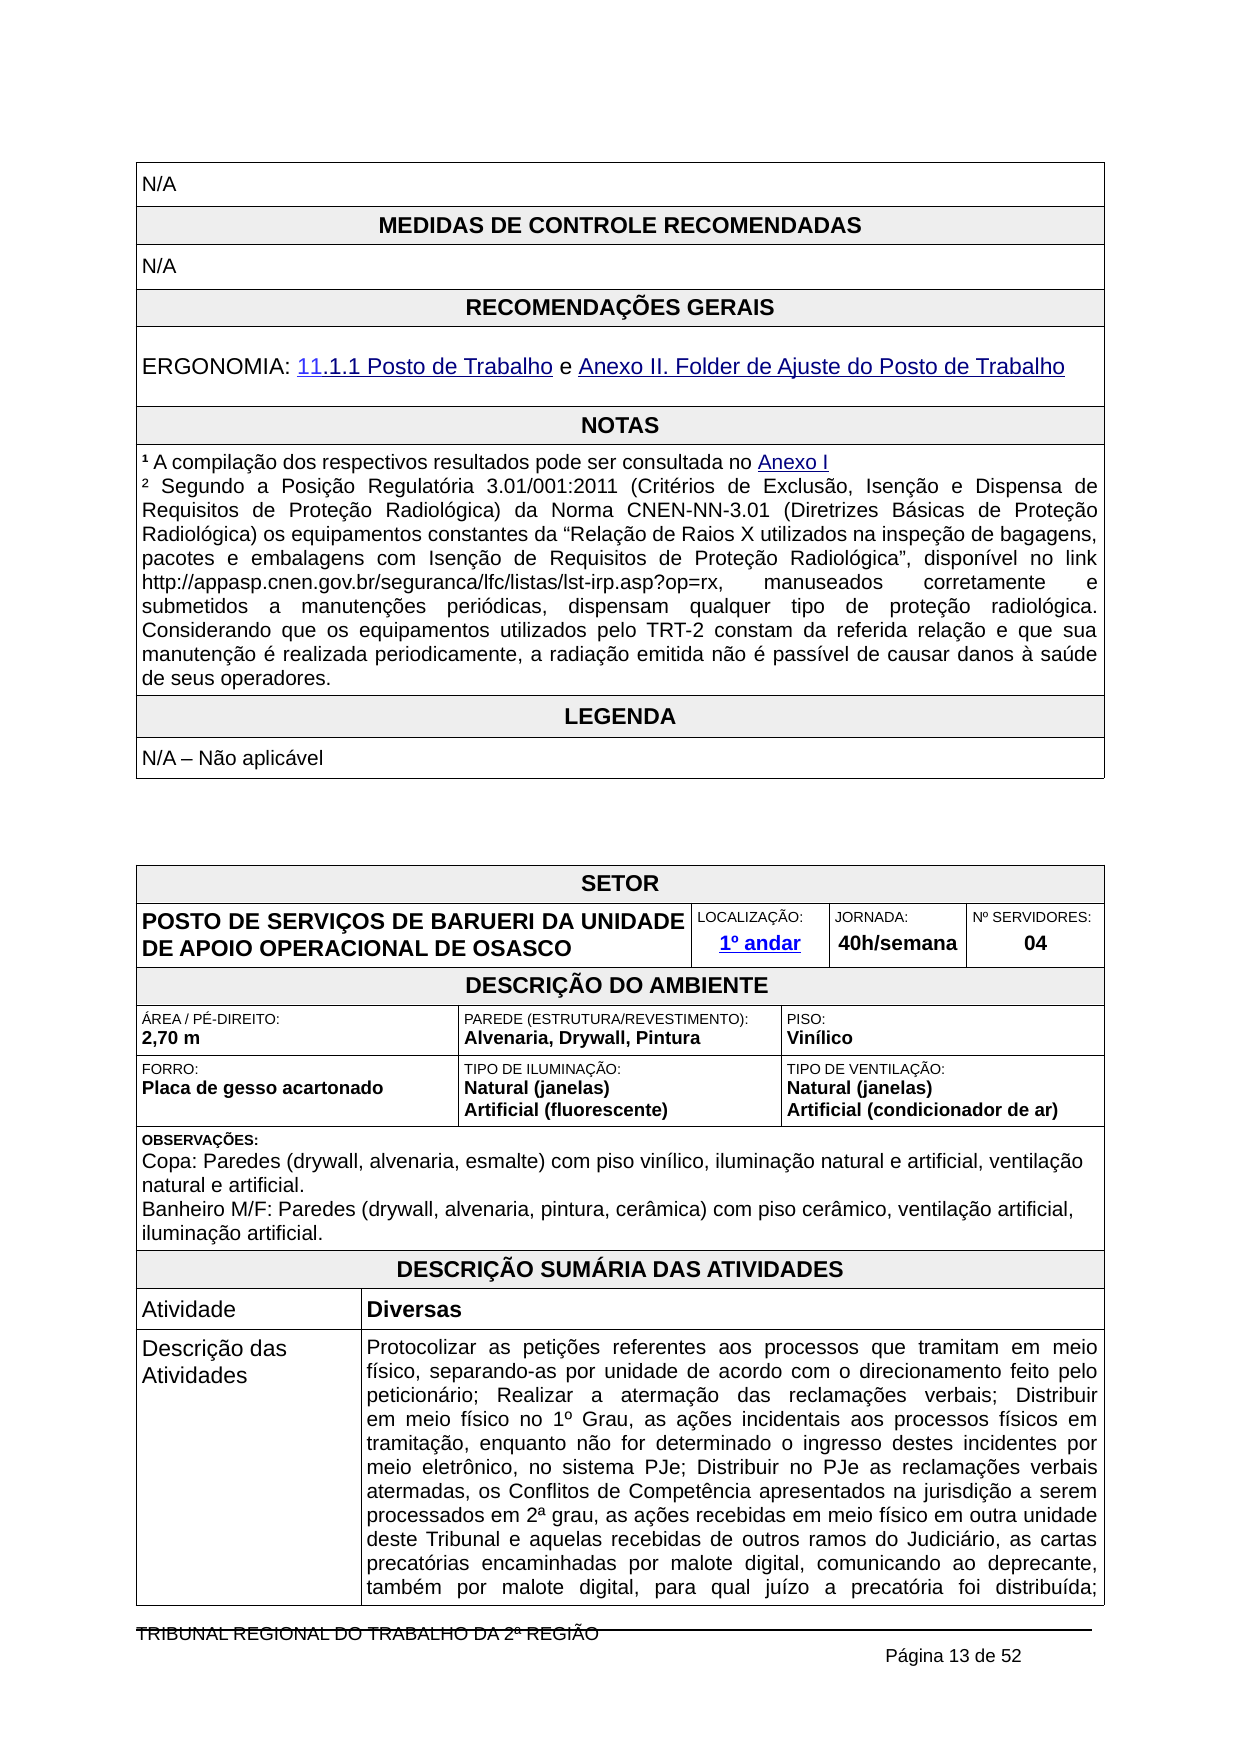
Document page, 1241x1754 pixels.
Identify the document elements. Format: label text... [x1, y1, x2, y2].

table_cell MEDIDAS DE CONTROLE RECOMENDADAS [137, 207, 1104, 244]
table_cell PISO: Vinílico [782, 1006, 1104, 1054]
table_cell ERGONOMIA: 11.1.1 Posto de Trabalho e Anexo II. Folder de Ajuste do Posto de Trabalho [137, 327, 1104, 406]
table_cell Protocolizar as petições referentes aos processos que tramitam em meio físico, separando-as por unidade de acordo com o direcionamento feito pelo peticionário; Realizar a atermação das reclamações verbais; Distribuir em meio físico no 1º Grau, as ações incidentais aos processos físicos em tramitação, enquanto não for determinado o ingresso destes incidentes por meio eletrônico, no sistema PJe; Distribuir no PJe as reclamações verbais atermadas, os Conflitos de Competência apresentados na jurisdição a serem processados em 2ª grau, as ações recebidas em meio físico em outra unidade deste Tribunal e aquelas recebidas de outros ramos do Judiciário, as cartas precatórias encaminhadas por malote digital, comunicando ao deprecante, também por malote digital, para qual juízo a precatória foi distribuída; [362, 1330, 1104, 1604]
table_cell DESCRIÇÃO DO AMBIENTE [137, 968, 1104, 1004]
table_cell OBSERVAÇÕES: Copa: Paredes (drywall, alvenaria, esmalte) com piso vinílico, iluminação natural e artificial, ventilação natural e artificial. Banheiro M/F: Paredes (drywall, alvenaria, pintura, cerâmica) com piso cerâmico, ventilação artificial, iluminação artificial. [137, 1127, 1104, 1250]
table_cell PAREDE (ESTRUTURA/REVESTIMENTO): Alvenaria, Drywall, Pintura [459, 1006, 781, 1054]
table_cell LEGENDA [137, 696, 1104, 737]
table_cell LOCALIZAÇÃO: 1º andar [692, 904, 829, 967]
table_cell N/A [137, 245, 1104, 288]
table_cell TIPO DE VENTILAÇÃO: Natural (janelas) Artificial (condicionador de ar) [782, 1056, 1104, 1126]
table_cell FORRO: Placa de gesso acartonado [137, 1056, 458, 1126]
table_cell ÁREA / PÉ-DIREITO: 2,70 m [137, 1006, 458, 1054]
table_cell Descrição das Atividades [137, 1330, 361, 1604]
table_cell N/A [137, 163, 1104, 206]
table_cell POSTO DE SERVIÇOS DE BARUERI DA UNIDADE DE APOIO OPERACIONAL DE OSASCO [137, 904, 691, 967]
table_cell TIPO DE ILUMINAÇÃO: Natural (janelas) Artificial (fluorescente) [459, 1056, 781, 1126]
table_cell DESCRIÇÃO SUMÁRIA DAS ATIVIDADES [137, 1251, 1104, 1288]
table_cell Nº SERVIDORES: 04 [967, 904, 1104, 967]
table_cell ¹ A compilação dos respectivos resultados pode ser consultada no Anexo I ² Segundo a Posição Regulatória 3.01/001:2011 (Critérios de Exclusão, Isenção e Dispensa de Requisitos de Proteção Radiológica) da Norma CNEN-NN-3.01 (Diretrizes Básicas de Proteção Radiológica) os equipamentos constantes da “Relação de Raios X utilizados na inspeção de bagagens, pacotes e embalagens com Isenção de Requisitos de Proteção Radiológica”, disponível no link http://appasp.cnen.gov.br/seguranca/lfc/listas/lst-irp.asp?op=rx, manuseados corretamente e submetidos a manutenções periódicas, dispensam qualquer tipo de proteção radiológica. Considerando que os equipamentos utilizados pelo TRT-2 constam da referida relação e que sua manutenção é realizada periodicamente, a radiação emitida não é passível de causar danos à saúde de seus operadores. [137, 445, 1104, 695]
table_cell JORNADA: 40h/semana [830, 904, 966, 967]
table_cell Atividade [137, 1289, 361, 1329]
table_cell NOTAS [137, 407, 1104, 444]
table_cell RECOMENDAÇÕES GERAIS [137, 290, 1104, 326]
table_header SETOR [137, 866, 1104, 902]
table_cell N/A – Não aplicável [137, 738, 1104, 778]
table_cell Diversas [362, 1289, 1104, 1329]
